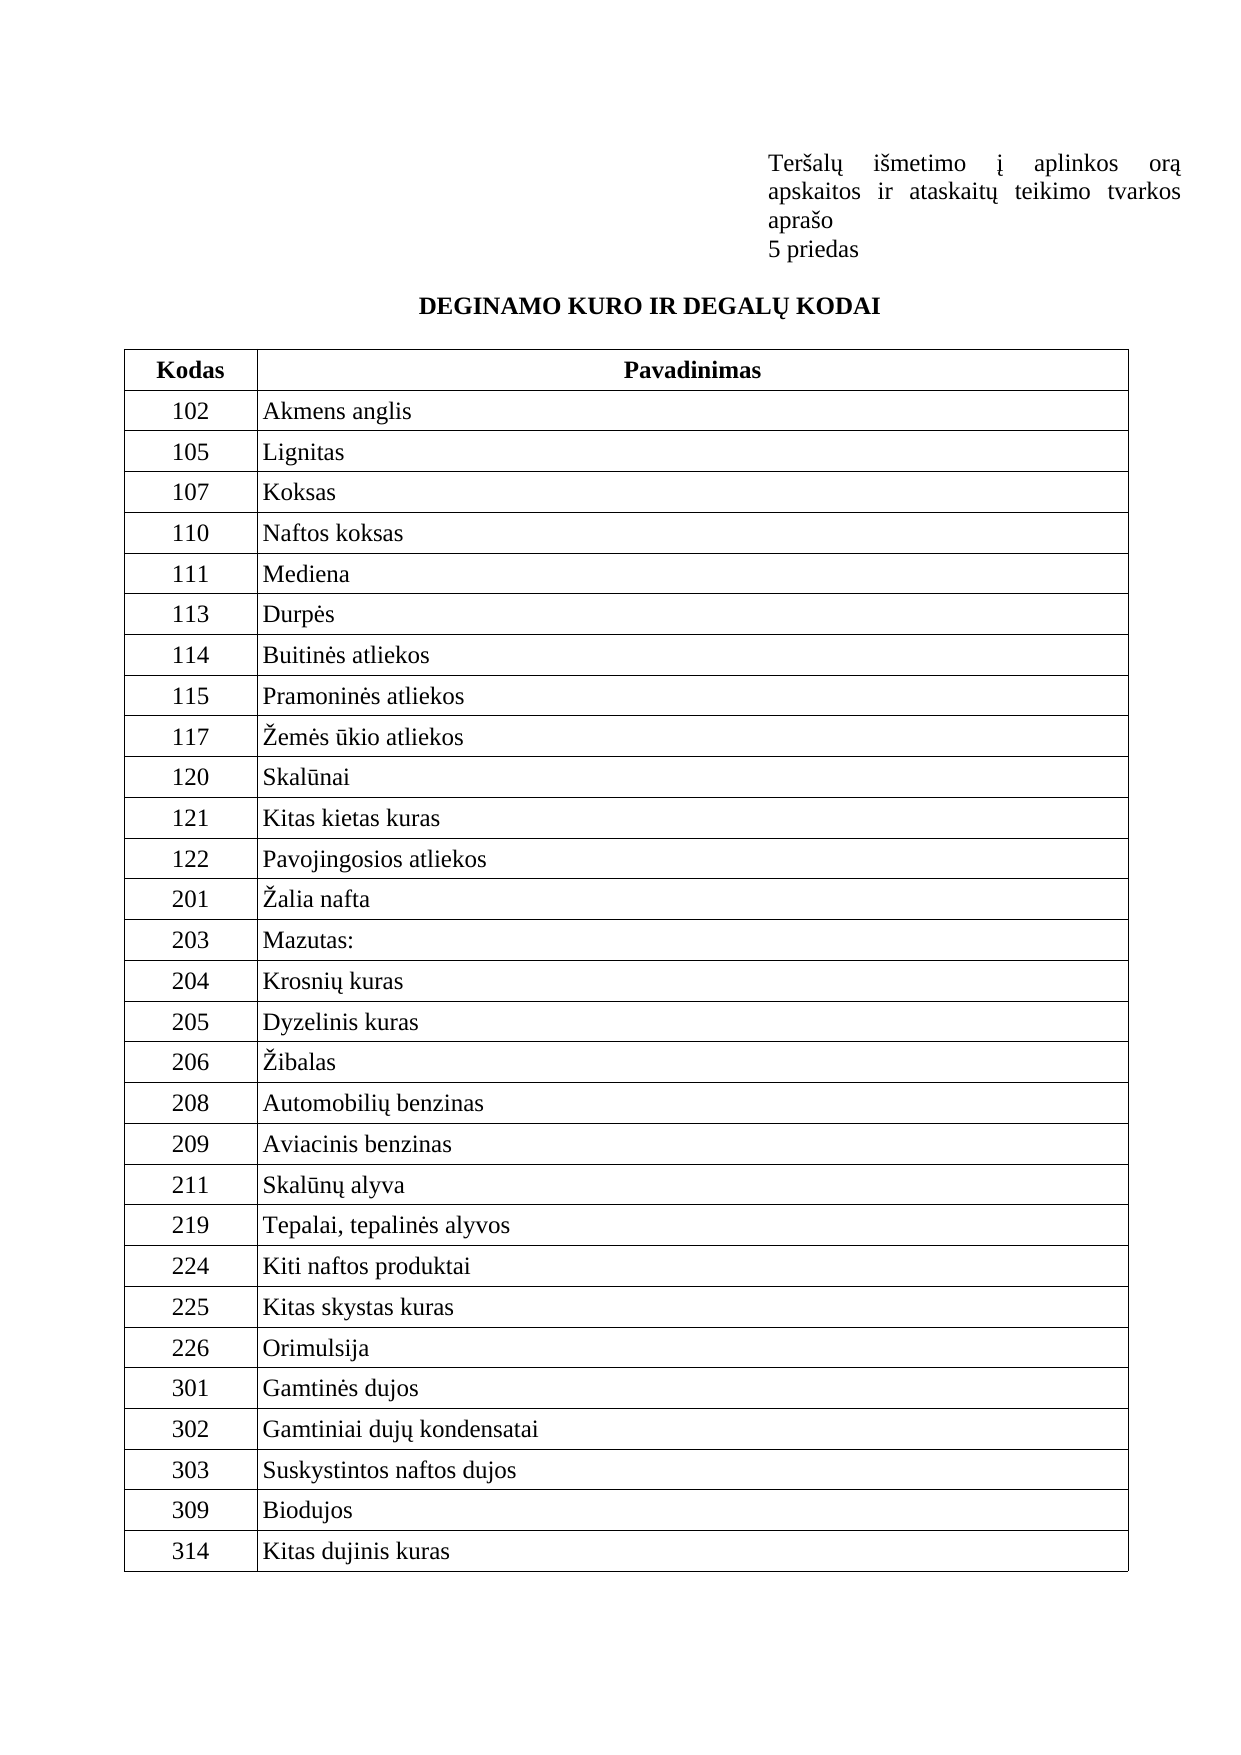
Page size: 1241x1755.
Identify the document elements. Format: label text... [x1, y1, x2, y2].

table_cell Dyzelinis kuras [258, 1002, 1128, 1041]
table_cell Suskystintos naftos dujos [258, 1450, 1128, 1489]
table_cell 224 [125, 1246, 257, 1286]
table_cell Skalūnų alyva [258, 1165, 1128, 1204]
table_cell Kiti naftos produktai [258, 1246, 1128, 1286]
table_header Pavadinimas [258, 350, 1128, 389]
table_cell Gamtiniai dujų kondensatai [258, 1409, 1128, 1448]
table_cell 107 [125, 472, 257, 512]
text DEGINAMO KURO IR DEGALŲ KODAI [118, 291, 1181, 320]
table_cell 309 [125, 1490, 257, 1530]
table_cell Skalūnai [258, 757, 1128, 797]
table_cell 121 [125, 798, 257, 838]
table_cell Žemės ūkio atliekos [258, 716, 1128, 756]
table_cell Tepalai, tepalinės alyvos [258, 1205, 1128, 1245]
text Teršalų išmetimo į aplinkos orą apskaitos ir ataskaitų teikimo tvarkos aprašo [768, 148, 1181, 234]
table_cell 208 [125, 1083, 257, 1123]
table_cell Akmens anglis [258, 391, 1128, 430]
text 5 priedas [768, 234, 1181, 263]
table_cell 110 [125, 513, 257, 552]
table_cell 206 [125, 1042, 257, 1082]
table_cell Aviacinis benzinas [258, 1124, 1128, 1163]
table_cell Koksas [258, 472, 1128, 512]
table_cell 303 [125, 1450, 257, 1489]
table_cell Automobilių benzinas [258, 1083, 1128, 1123]
table_cell 225 [125, 1287, 257, 1326]
table_cell Orimulsija [258, 1328, 1128, 1367]
table_cell Lignitas [258, 431, 1128, 471]
table_cell 314 [125, 1531, 257, 1571]
table_cell Kitas kietas kuras [258, 798, 1128, 838]
table_cell 201 [125, 879, 257, 919]
table_cell Buitinės atliekos [258, 635, 1128, 675]
table_cell Žibalas [258, 1042, 1128, 1082]
table_cell 105 [125, 431, 257, 471]
table_cell 211 [125, 1165, 257, 1204]
table_cell 301 [125, 1368, 257, 1408]
table_cell 120 [125, 757, 257, 797]
table_cell 302 [125, 1409, 257, 1448]
table_cell 226 [125, 1328, 257, 1367]
table_cell Pavojingosios atliekos [258, 839, 1128, 878]
table_cell 122 [125, 839, 257, 878]
table_cell 114 [125, 635, 257, 675]
table_cell 205 [125, 1002, 257, 1041]
table_cell Kitas dujinis kuras [258, 1531, 1128, 1571]
table_cell 111 [125, 554, 257, 593]
table_cell 203 [125, 920, 257, 960]
table_cell 117 [125, 716, 257, 756]
table_cell 115 [125, 676, 257, 715]
table_cell Pramoninės atliekos [258, 676, 1128, 715]
table_cell Biodujos [258, 1490, 1128, 1530]
table_header Kodas [125, 350, 257, 389]
table_cell Mazutas: [258, 920, 1128, 960]
table_cell 219 [125, 1205, 257, 1245]
table_cell Durpės [258, 594, 1128, 634]
table_cell Kitas skystas kuras [258, 1287, 1128, 1326]
table_cell 204 [125, 961, 257, 1001]
table_cell 102 [125, 391, 257, 430]
table_cell Naftos koksas [258, 513, 1128, 552]
table_cell Žalia nafta [258, 879, 1128, 919]
table_cell 113 [125, 594, 257, 634]
table_cell 209 [125, 1124, 257, 1163]
table_cell Gamtinės dujos [258, 1368, 1128, 1408]
table_cell Mediena [258, 554, 1128, 593]
table_cell Krosnių kuras [258, 961, 1128, 1001]
